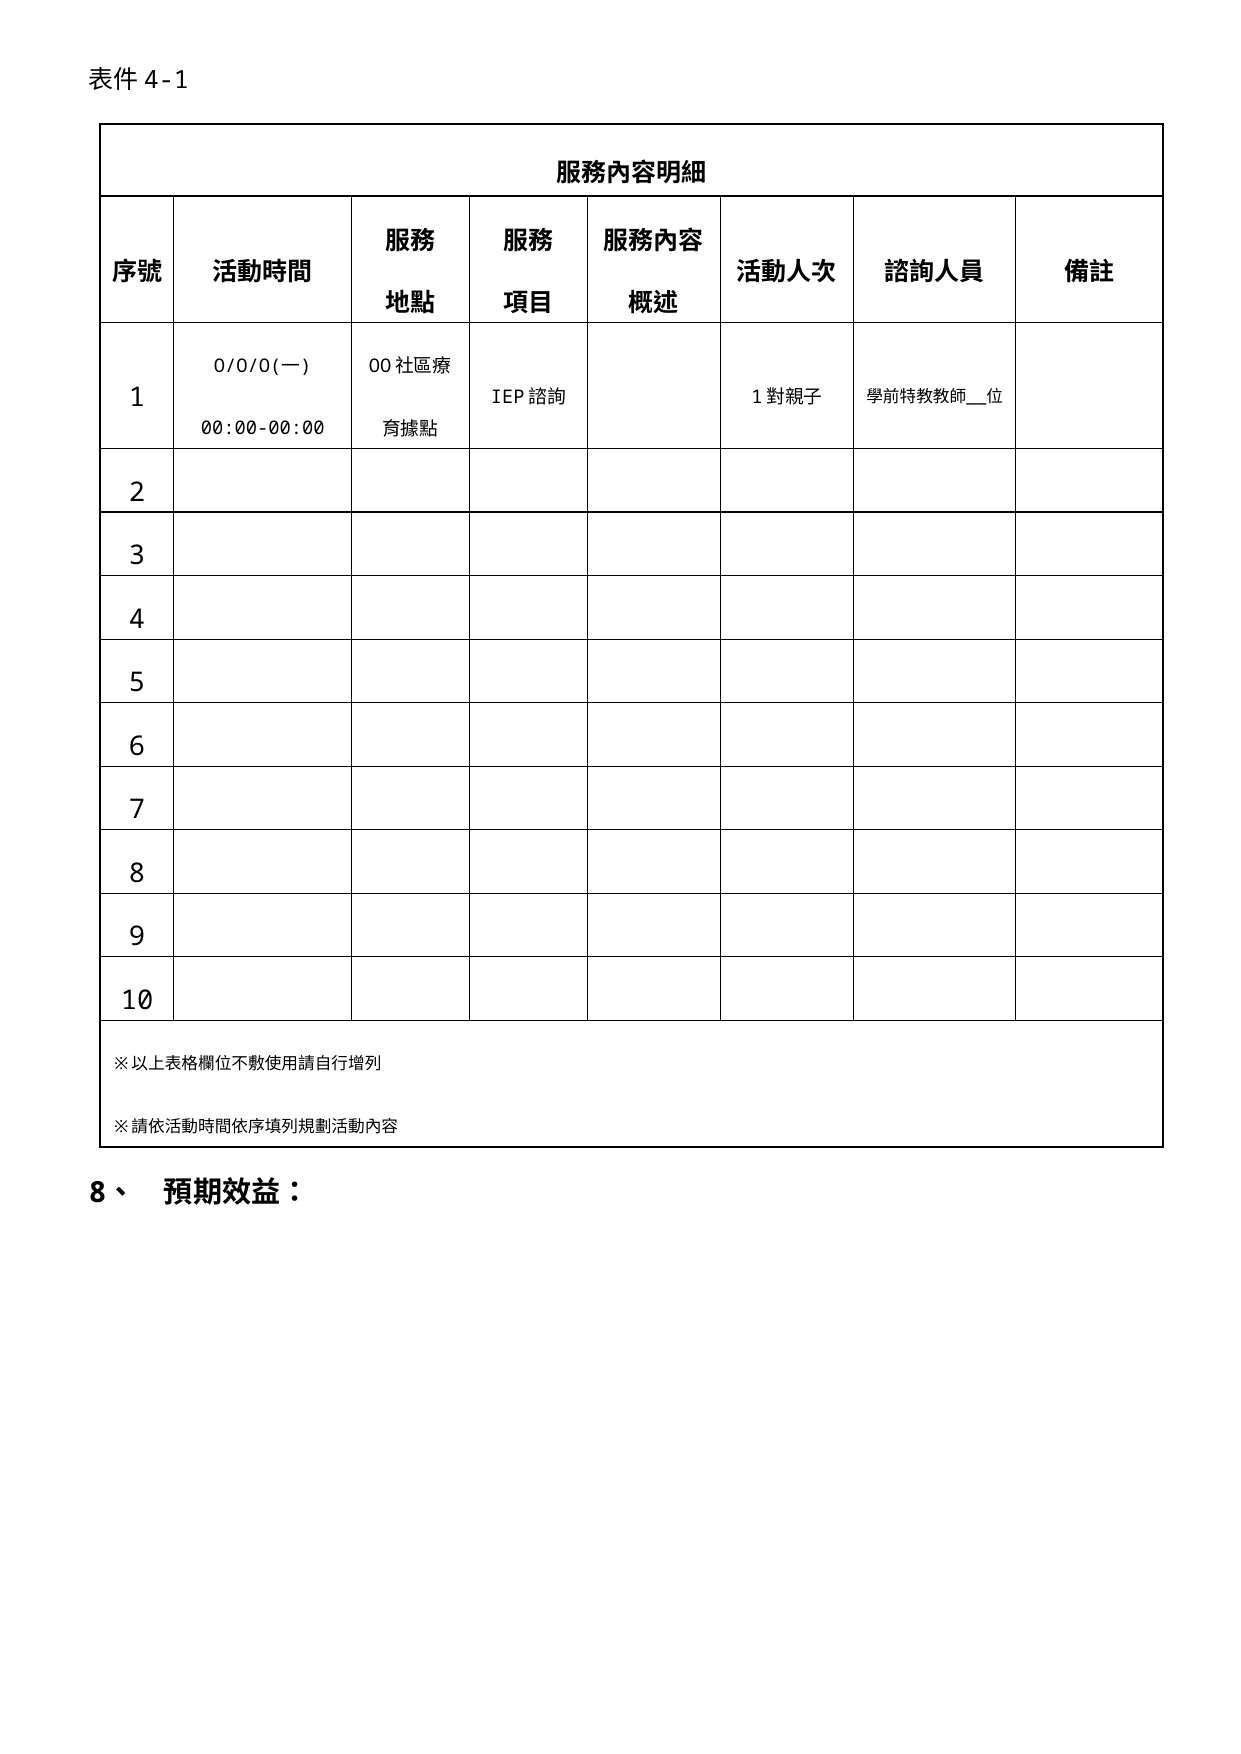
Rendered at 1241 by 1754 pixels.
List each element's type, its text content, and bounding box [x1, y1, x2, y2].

table_cell [352, 767, 469, 829]
table_cell [470, 449, 587, 511]
table_cell 8 [101, 830, 173, 893]
table_cell [352, 894, 469, 956]
table_cell 序號 [101, 197, 173, 322]
table_cell [854, 449, 1015, 511]
table_cell [174, 640, 351, 702]
table_cell [854, 640, 1015, 702]
table_cell [174, 449, 351, 511]
table_cell [588, 767, 720, 829]
table_cell [854, 513, 1015, 575]
table_cell [470, 894, 587, 956]
table_cell [174, 703, 351, 766]
table_cell 服務 項目 [470, 197, 587, 322]
table_cell [352, 703, 469, 766]
list 預期效益： [89, 1148, 1152, 1210]
table_cell [174, 513, 351, 575]
table_cell [1016, 767, 1162, 829]
table_cell [174, 830, 351, 893]
table_cell [1016, 830, 1162, 893]
table_cell [721, 830, 853, 893]
table_cell [470, 576, 587, 638]
table_cell 6 [101, 703, 173, 766]
table_cell 諮詢人員 [854, 197, 1015, 322]
table_cell [588, 449, 720, 511]
table_cell [1016, 957, 1162, 1020]
table_cell [470, 767, 587, 829]
table_cell [854, 576, 1015, 638]
table_cell [588, 703, 720, 766]
table_cell 學前特教教師__位 [854, 323, 1015, 448]
table_cell [352, 576, 469, 638]
table_cell 1 [101, 323, 173, 448]
table_cell [174, 957, 351, 1020]
table_cell [588, 957, 720, 1020]
table_cell [588, 323, 720, 448]
table_cell [1016, 323, 1162, 448]
table_cell [854, 957, 1015, 1020]
table_cell IEP諮詢 [470, 323, 587, 448]
table_cell [588, 513, 720, 575]
table_cell ※以上表格欄位不敷使用請自行增列 ※請依活動時間依序填列規劃活動內容 [101, 1021, 1162, 1146]
table_cell 1對親子 [721, 323, 853, 448]
table_cell [352, 830, 469, 893]
table_cell [1016, 513, 1162, 575]
table_cell [352, 513, 469, 575]
table_cell [721, 894, 853, 956]
table_cell [854, 894, 1015, 956]
table_cell [854, 830, 1015, 893]
table_cell 服務內容概述 [588, 197, 720, 322]
table_cell 備註 [1016, 197, 1162, 322]
table_cell 9 [101, 894, 173, 956]
table_cell [174, 767, 351, 829]
table_cell [470, 830, 587, 893]
table_cell 5 [101, 640, 173, 702]
table_cell 10 [101, 957, 173, 1020]
table_cell [721, 767, 853, 829]
table_cell [470, 513, 587, 575]
table_cell 2 [101, 449, 173, 511]
table_cell [470, 640, 587, 702]
table_cell [352, 640, 469, 702]
table_cell [470, 957, 587, 1020]
table_cell [1016, 894, 1162, 956]
table_cell 服務內容明細 [101, 125, 1162, 195]
table_cell [588, 894, 720, 956]
table_cell [1016, 640, 1162, 702]
table_cell [721, 703, 853, 766]
table_cell [588, 576, 720, 638]
table_cell [721, 576, 853, 638]
table_cell 活動人次 [721, 197, 853, 322]
table_cell O/O/O(一) 00:00-00:00 [174, 323, 351, 448]
table_cell [352, 957, 469, 1020]
table_cell 4 [101, 576, 173, 638]
table_cell [588, 830, 720, 893]
table_cell [174, 894, 351, 956]
table_cell 3 [101, 513, 173, 575]
table_cell [1016, 703, 1162, 766]
table_cell [721, 513, 853, 575]
table_cell [1016, 449, 1162, 511]
table_cell [588, 640, 720, 702]
table_cell [352, 449, 469, 511]
table_cell OO社區療育據點 [352, 323, 469, 448]
table_cell [470, 703, 587, 766]
table_cell [1016, 576, 1162, 638]
table_cell 服務 地點 [352, 197, 469, 322]
table_cell [854, 703, 1015, 766]
table_cell [721, 449, 853, 511]
table_cell [721, 957, 853, 1020]
table_cell 活動時間 [174, 197, 351, 322]
table_cell [854, 767, 1015, 829]
table_cell [721, 640, 853, 702]
table_cell [174, 576, 351, 638]
table_cell 7 [101, 767, 173, 829]
